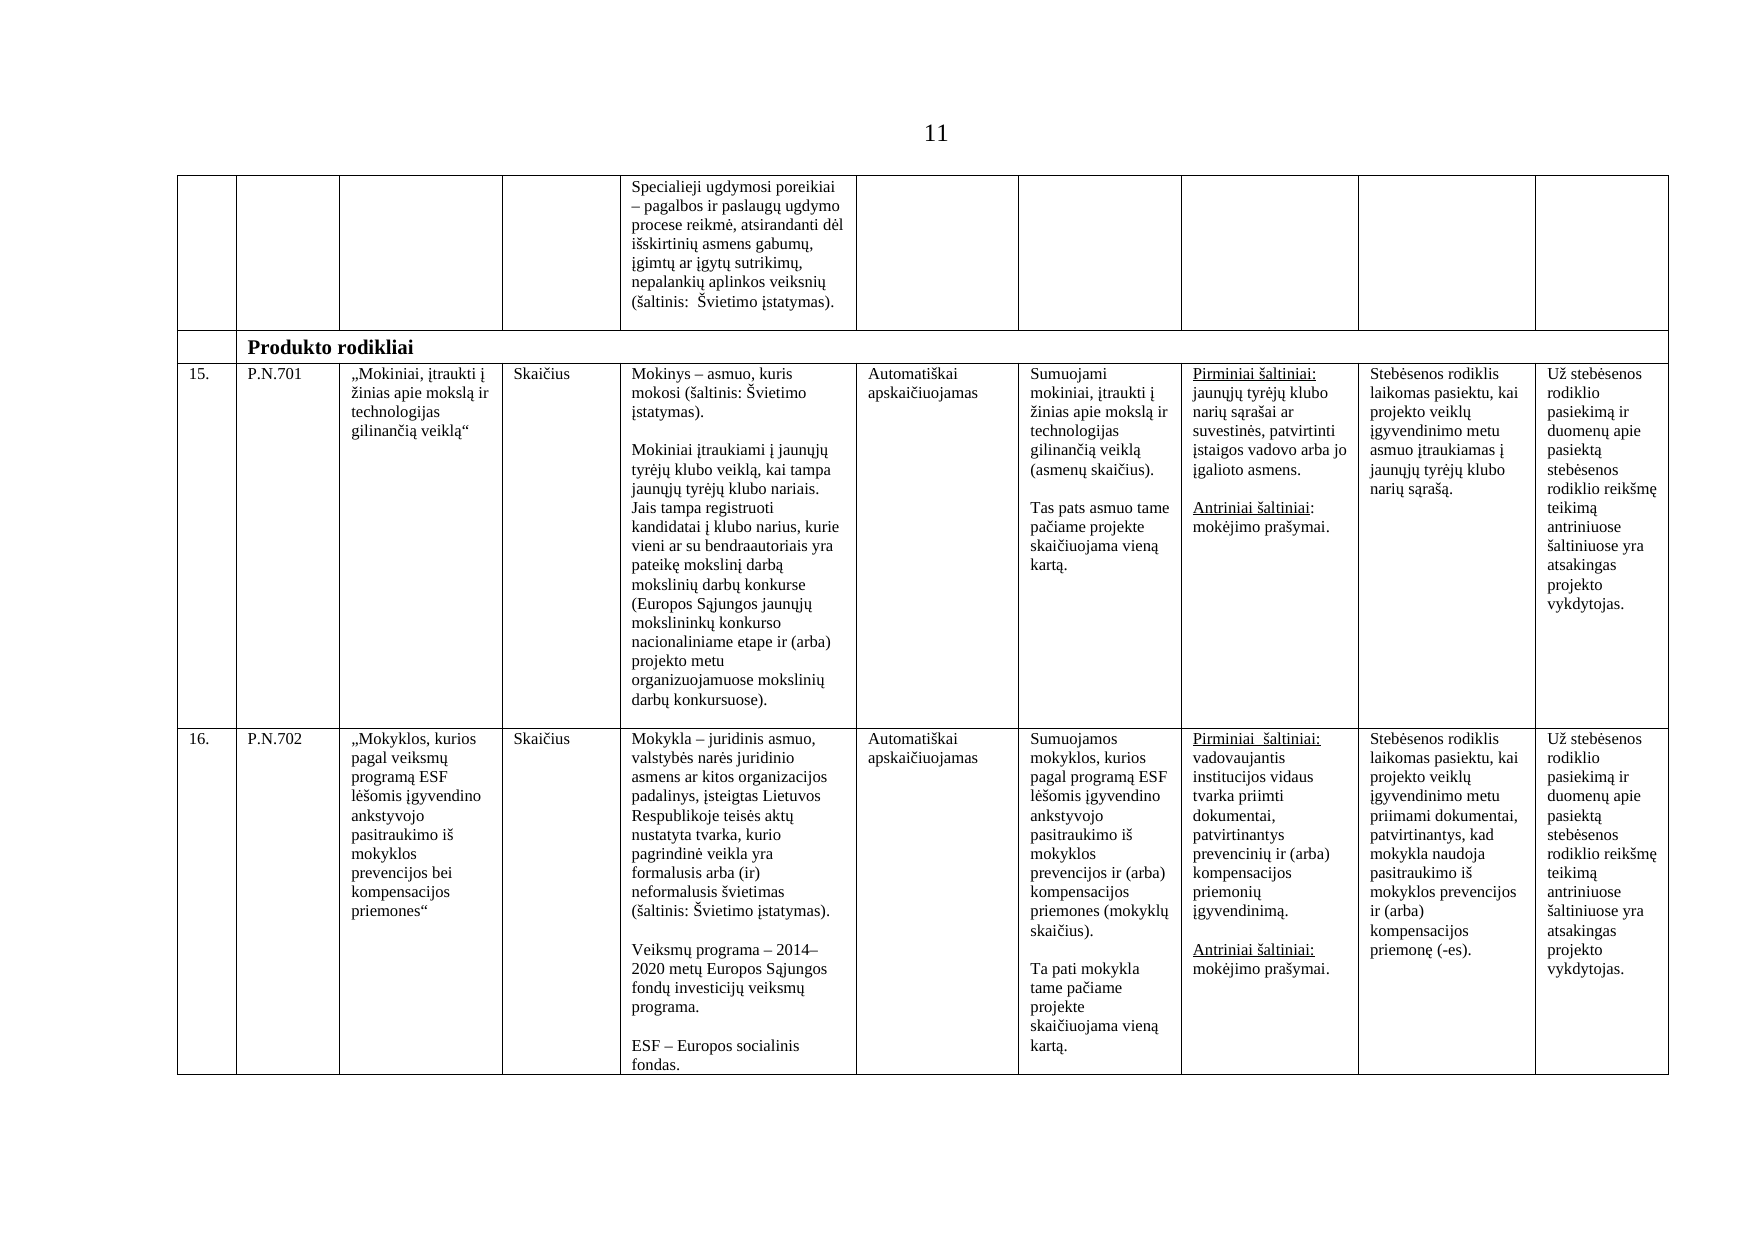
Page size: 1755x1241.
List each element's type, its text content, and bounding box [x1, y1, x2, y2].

table_cell P.N.702 [237, 729, 339, 1074]
table_cell Už stebėsenos rodiklio pasiekimą ir duomenų apie pasiektą stebėsenos rodiklio reikšmę teikimą antriniuose šaltiniuose yra atsakingas projekto vykdytojas. [1536, 729, 1668, 1074]
table_cell 15. [178, 364, 236, 728]
table_cell [503, 176, 620, 330]
table_cell Sumuojamos mokyklos, kurios pagal programą ESF lėšomis įgyvendino ankstyvojo pasitraukimo iš mokyklos prevencijos ir (arba) kompensacijos priemones (mokyklų skaičius). Ta pati mokykla tame pačiame projekte skaičiuojama vieną kartą. [1019, 729, 1181, 1074]
table_cell Specialieji ugdymosi poreikiai – pagalbos ir paslaugų ugdymo procese reikmė, atsirandanti dėl išskirtinių asmens gabumų, įgimtų ar įgytų sutrikimų, nepalankių aplinkos veiksnių (šaltinis: Švietimo įstatymas). [621, 176, 856, 330]
table_cell [1182, 176, 1358, 330]
table_cell Stebėsenos rodiklis laikomas pasiektu, kai projekto veiklų įgyvendinimo metu asmuo įtraukiamas į jaunųjų tyrėjų klubo narių sąrašą. [1359, 364, 1535, 728]
table_cell Už stebėsenos rodiklio pasiekimą ir duomenų apie pasiektą stebėsenos rodiklio reikšmę teikimą antriniuose šaltiniuose yra atsakingas projekto vykdytojas. [1536, 364, 1668, 728]
table_cell Stebėsenos rodiklis laikomas pasiektu, kai projekto veiklų įgyvendinimo metu priimami dokumentai, patvirtinantys, kad mokykla naudoja pasitraukimo iš mokyklos prevencijos ir (arba) kompensacijos priemonę (-es). [1359, 729, 1535, 1074]
table_cell Sumuojami mokiniai, įtraukti į žinias apie mokslą ir technologijas gilinančią veiklą (asmenų skaičius). Tas pats asmuo tame pačiame projekte skaičiuojama vieną kartą. [1019, 364, 1181, 728]
table_cell [340, 176, 502, 330]
table_cell Automatiškai apskaičiuojamas [857, 729, 1018, 1074]
table_cell Pirminiai šaltiniai: jaunųjų tyrėjų klubo narių sąrašai ar suvestinės, patvirtinti įstaigos vadovo arba jo įgalioto asmens. Antriniai šaltiniai: mokėjimo prašymai. [1182, 364, 1358, 728]
table_cell [178, 331, 236, 362]
table_cell [1359, 176, 1535, 330]
table_cell [178, 176, 236, 330]
table_cell „Mokyklos, kurios pagal veiksmų programą ESF lėšomis įgyvendino ankstyvojo pasitraukimo iš mokyklos prevencijos bei kompensacijos priemones“ [340, 729, 502, 1074]
table_cell Pirminiai šaltiniai: vadovaujantis institucijos vidaus tvarka priimti dokumentai, patvirtinantys prevencinių ir (arba) kompensacijos priemonių įgyvendinimą. Antriniai šaltiniai: mokėjimo prašymai. [1182, 729, 1358, 1074]
table_cell [237, 176, 339, 330]
table_cell Skaičius [503, 729, 620, 1074]
table_cell P.N.701 [237, 364, 339, 728]
table_cell Mokinys – asmuo, kuris mokosi (šaltinis: Švietimo įstatymas). Mokiniai įtraukiami į jaunųjų tyrėjų klubo veiklą, kai tampa jaunųjų tyrėjų klubo nariais. Jais tampa registruoti kandidatai į klubo narius, kurie vieni ar su bendraautoriais yra pateikę mokslinį darbą mokslinių darbų konkurse (Europos Sąjungos jaunųjų mokslininkų konkurso nacionaliniame etape ir (arba) projekto metu organizuojamuose mokslinių darbų konkursuose). [621, 364, 856, 728]
table_cell 16. [178, 729, 236, 1074]
table_cell Produkto rodikliai [237, 331, 1668, 362]
table_cell Automatiškai apskaičiuojamas [857, 364, 1018, 728]
table_cell [857, 176, 1018, 330]
table_cell Skaičius [503, 364, 620, 728]
table_cell [1019, 176, 1181, 330]
table_cell [1536, 176, 1668, 330]
table_cell Mokykla – juridinis asmuo, valstybės narės juridinio asmens ar kitos organizacijos padalinys, įsteigtas Lietuvos Respublikoje teisės aktų nustatyta tvarka, kurio pagrindinė veikla yra formalusis arba (ir) neformalusis švietimas (šaltinis: Švietimo įstatymas). Veiksmų programa – 2014–2020 metų Europos Sąjungos fondų investicijų veiksmų programa. ESF – Europos socialinis fondas. [621, 729, 856, 1074]
table_cell „Mokiniai, įtraukti į žinias apie mokslą ir technologijas gilinančią veiklą“ [340, 364, 502, 728]
